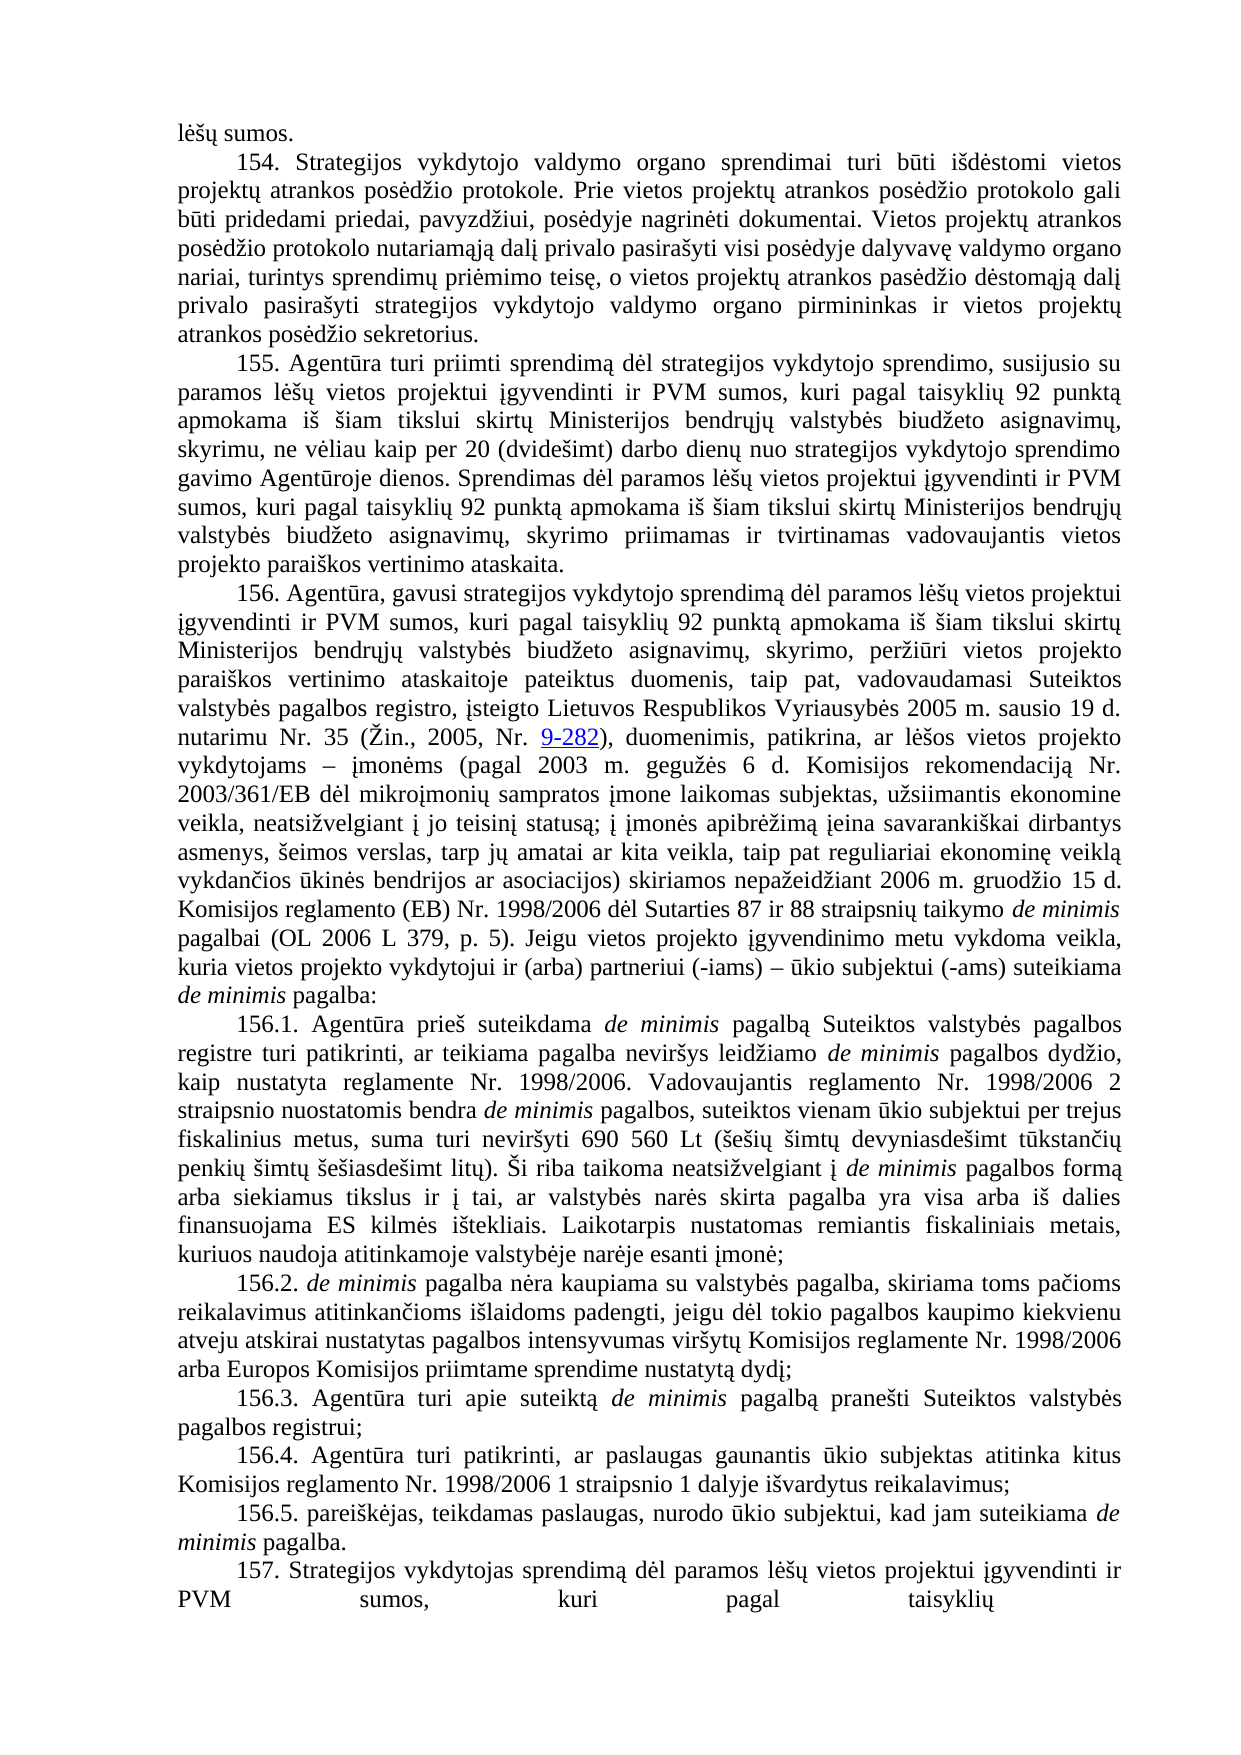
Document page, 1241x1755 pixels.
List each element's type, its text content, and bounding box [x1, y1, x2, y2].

text 156.3. Agentūra turi apie suteiktą de minimis pagalbą pranešti Suteiktos valstybės pagalbos registrui; [177, 1383, 1122, 1441]
text 156.5. pareiškėjas, teikdamas paslaugas, nurodo ūkio subjektui, kad jam suteikiama de minimis pagalba. [177, 1498, 1122, 1556]
text 156.1. Agentūra prieš suteikdama de minimis pagalbą Suteiktos valstybės pagalbos registre turi patikrinti, ar teikiama pagalba neviršys leidžiamo de minimis pagalbos dydžio, kaip nustatyta reglamente Nr. 1998/2006. Vadovaujantis reglamento Nr. 1998/2006 2 straipsnio nuostatomis bendra de minimis pagalbos, suteiktos vienam ūkio subjektui per trejus fiskalinius metus, suma turi neviršyti 690 560 Lt (šešių šimtų devyniasdešimt tūkstančių penkių šimtų šešiasdešimt litų). Ši riba taikoma neatsižvelgiant į de minimis pagalbos formą arba siekiamus tikslus ir į tai, ar valstybės narės skirta pagalba yra visa arba iš dalies finansuojama ES kilmės ištekliais. Laikotarpis nustatomas remiantis fiskaliniais metais, kuriuos naudoja atitinkamoje valstybėje narėje esanti įmonė; [177, 1009, 1122, 1268]
text 155. Agentūra turi priimti sprendimą dėl strategijos vykdytojo sprendimo, susijusio su paramos lėšų vietos projektui įgyvendinti ir PVM sumos, kuri pagal taisyklių 92 punktą apmokama iš šiam tikslui skirtų Ministerijos bendrųjų valstybės biudžeto asignavimų, skyrimu, ne vėliau kaip per 20 (dvidešimt) darbo dienų nuo strategijos vykdytojo sprendimo gavimo Agentūroje dienos. Sprendimas dėl paramos lėšų vietos projektui įgyvendinti ir PVM sumos, kuri pagal taisyklių 92 punktą apmokama iš šiam tikslui skirtų Ministerijos bendrųjų valstybės biudžeto asignavimų, skyrimo priimamas ir tvirtinamas vadovaujantis vietos projekto paraiškos vertinimo ataskaita. [177, 348, 1122, 578]
text 154. Strategijos vykdytojo valdymo organo sprendimai turi būti išdėstomi vietos projektų atrankos posėdžio protokole. Prie vietos projektų atrankos posėdžio protokolo gali būti pridedami priedai, pavyzdžiui, posėdyje nagrinėti dokumentai. Vietos projektų atrankos posėdžio protokolo nutariamąją dalį privalo pasirašyti visi posėdyje dalyvavę valdymo organo nariai, turintys sprendimų priėmimo teisę, o vietos projektų atrankos pasėdžio dėstomąją dalį privalo pasirašyti strategijos vykdytojo valdymo organo pirmininkas ir vietos projektų atrankos posėdžio sekretorius. [177, 147, 1122, 348]
text 157. Strategijos vykdytojas sprendimą dėl paramos lėšų vietos projektui įgyvendinti ir PVM sumos, kuri pagal taisyklių [177, 1556, 1122, 1613]
text 156. Agentūra, gavusi strategijos vykdytojo sprendimą dėl paramos lėšų vietos projektui įgyvendinti ir PVM sumos, kuri pagal taisyklių 92 punktą apmokama iš šiam tikslui skirtų Ministerijos bendrųjų valstybės biudžeto asignavimų, skyrimo, peržiūri vietos projekto paraiškos vertinimo ataskaitoje pateiktus duomenis, taip pat, vadovaudamasi Suteiktos valstybės pagalbos registro, įsteigto Lietuvos Respublikos Vyriausybės 2005 m. sausio 19 d. nutarimu Nr. 35 (Žin., 2005, Nr. 9-282), duomenimis, patikrina, ar lėšos vietos projekto vykdytojams – įmonėms (pagal 2003 m. gegužės 6 d. Komisijos rekomendaciją Nr. 2003/361/EB dėl mikroįmonių sampratos įmone laikomas subjektas, užsiimantis ekonomine veikla, neatsižvelgiant į jo teisinį statusą; į įmonės apibrėžimą įeina savarankiškai dirbantys asmenys, šeimos verslas, tarp jų amatai ar kita veikla, taip pat reguliariai ekonominę veiklą vykdančios ūkinės bendrijos ar asociacijos) skiriamos nepažeidžiant 2006 m. gruodžio 15 d. Komisijos reglamento (EB) Nr. 1998/2006 dėl Sutarties 87 ir 88 straipsnių taikymo de minimis pagalbai (OL 2006 L 379, p. 5). Jeigu vietos projekto įgyvendinimo metu vykdoma veikla, kuria vietos projekto vykdytojui ir (arba) partneriui (-iams) – ūkio subjektui (-ams) suteikiama de minimis pagalba: [177, 578, 1122, 1009]
text lėšų sumos. [177, 118, 1122, 147]
text 156.2. de minimis pagalba nėra kaupiama su valstybės pagalba, skiriama toms pačioms reikalavimus atitinkančioms išlaidoms padengti, jeigu dėl tokio pagalbos kaupimo kiekvienu atveju atskirai nustatytas pagalbos intensyvumas viršytų Komisijos reglamente Nr. 1998/2006 arba Europos Komisijos priimtame sprendime nustatytą dydį; [177, 1268, 1122, 1383]
text 156.4. Agentūra turi patikrinti, ar paslaugas gaunantis ūkio subjektas atitinka kitus Komisijos reglamento Nr. 1998/2006 1 straipsnio 1 dalyje išvardytus reikalavimus; [177, 1441, 1122, 1498]
